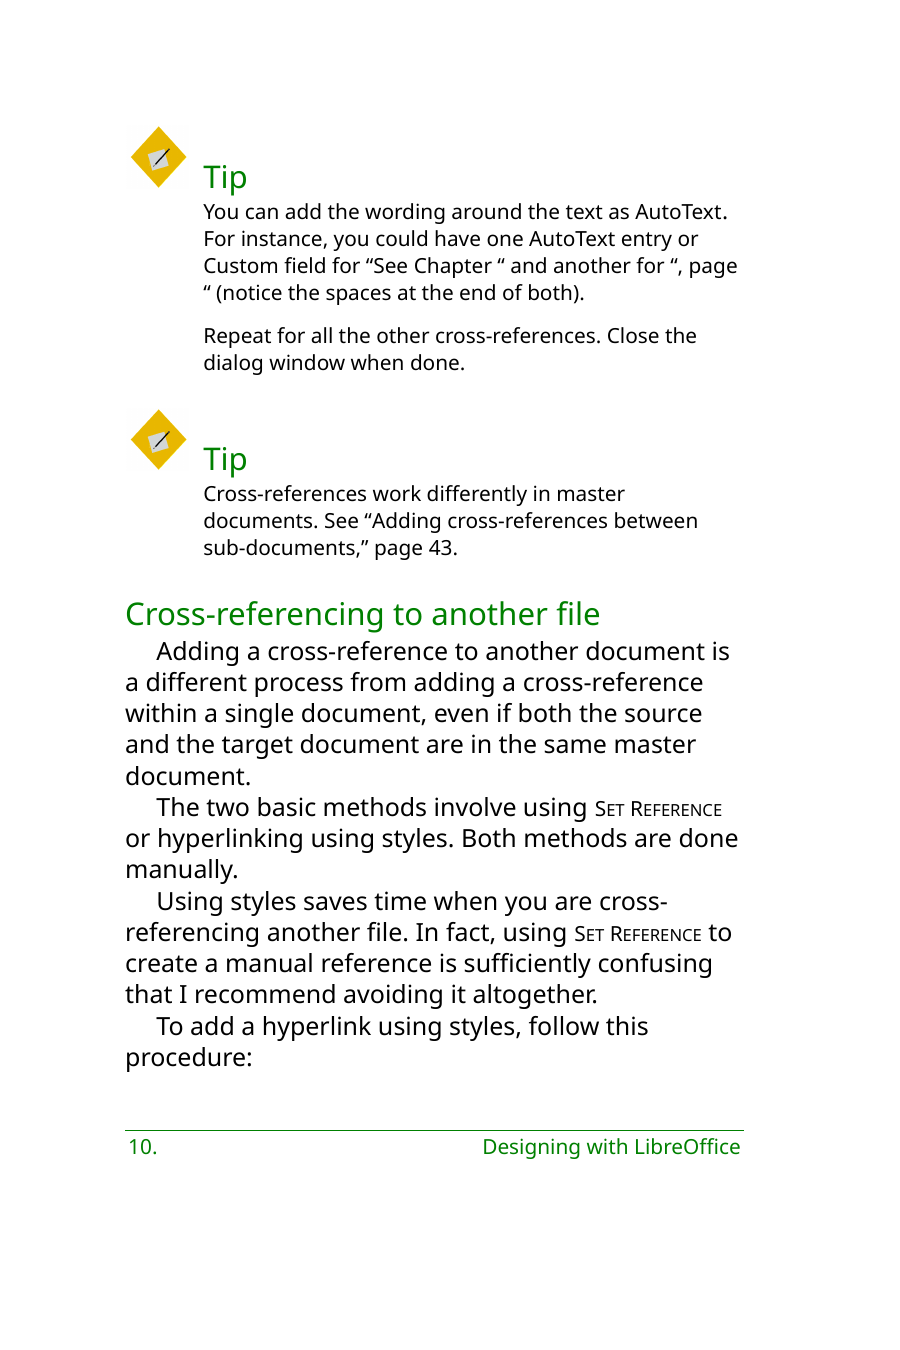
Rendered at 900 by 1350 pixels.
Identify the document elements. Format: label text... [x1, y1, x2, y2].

list Tip [125, 407, 744, 480]
picture [126, 408, 189, 471]
picture [126, 125, 189, 189]
text The two basic methods involve using Set Reference or hyperlinking using styles. Both methods are done manually. [125, 791, 744, 885]
text To add a hyperlink using styles, follow this procedure: [125, 1010, 744, 1072]
text Adding a cross-reference to another document is a different process from adding a cross-reference within a single document, even if both the source and the target document are in the same master document. [125, 635, 744, 791]
list Tip [125, 125, 744, 198]
text Repeat for all the other cross-references. Close the dialog window when done. [203, 322, 744, 376]
text Cross-references work differently in master documents. See “Adding cross-references between sub-documents,” page 36. [203, 480, 744, 561]
text Using styles saves time when you are cross-referencing another file. In fact, using Set Reference to create a manual reference is sufficiently confusing that I recommend avoiding it altogether. [125, 885, 744, 1010]
text You can add the wording around the text as AutoText. For instance, you could have one AutoText entry or Custom field for “See Chapter “ and another for “, page “ (notice the spaces at the end of both). [203, 198, 744, 306]
subtitle Cross-referencing to another file [125, 592, 744, 635]
